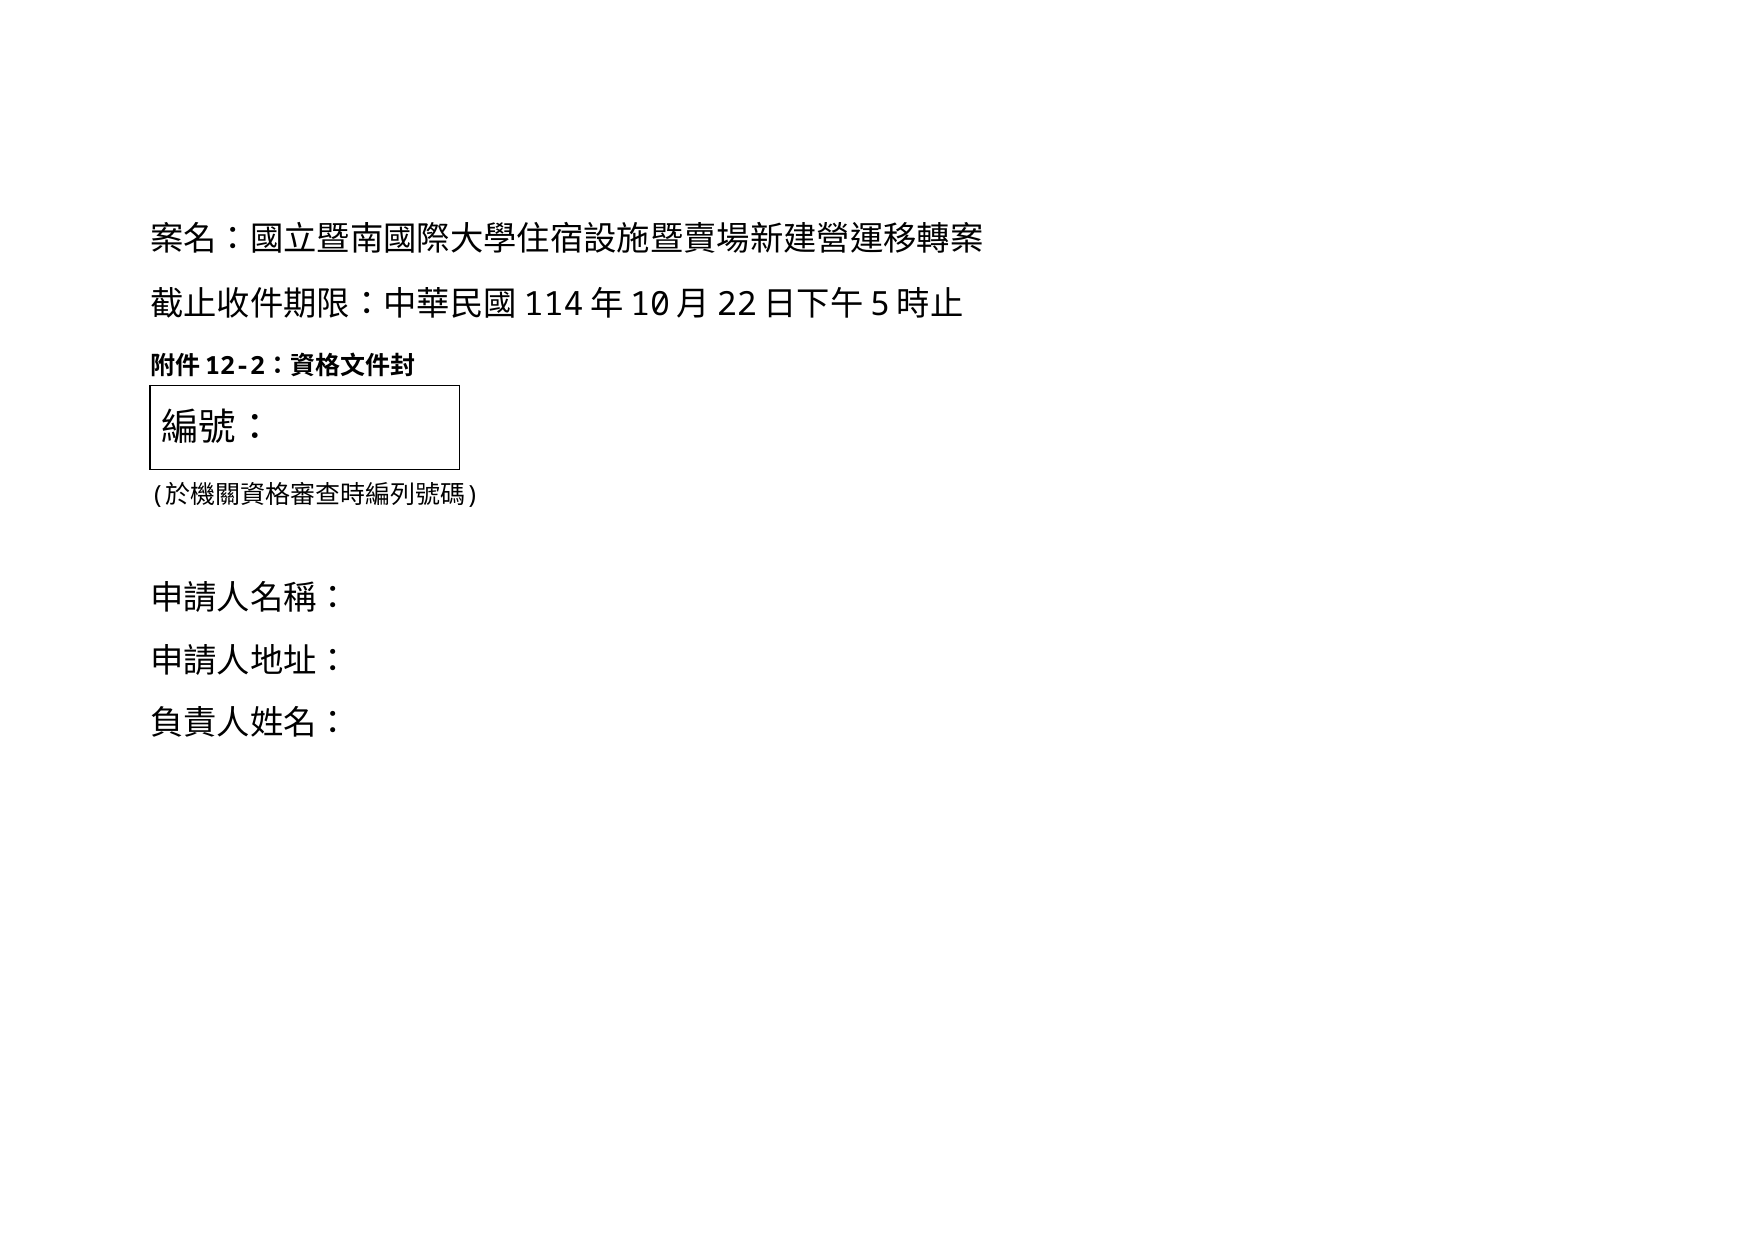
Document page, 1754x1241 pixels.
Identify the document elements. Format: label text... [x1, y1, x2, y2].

table_header 編號： [151, 386, 459, 469]
text 申請人名稱： [150, 553, 1604, 616]
subtitle 附件12-2：資格文件封 [150, 322, 1604, 385]
text (於機關資格審查時編列號碼) [150, 470, 1604, 512]
text 截止收件期限：中華民國114年10月22日下午5時止 [150, 260, 1604, 322]
text 案名：國立暨南國際大學住宿設施暨賣場新建營運移轉案 [150, 214, 1604, 260]
text 負責人姓名： [150, 678, 1604, 741]
text 申請人地址： [150, 616, 1604, 678]
